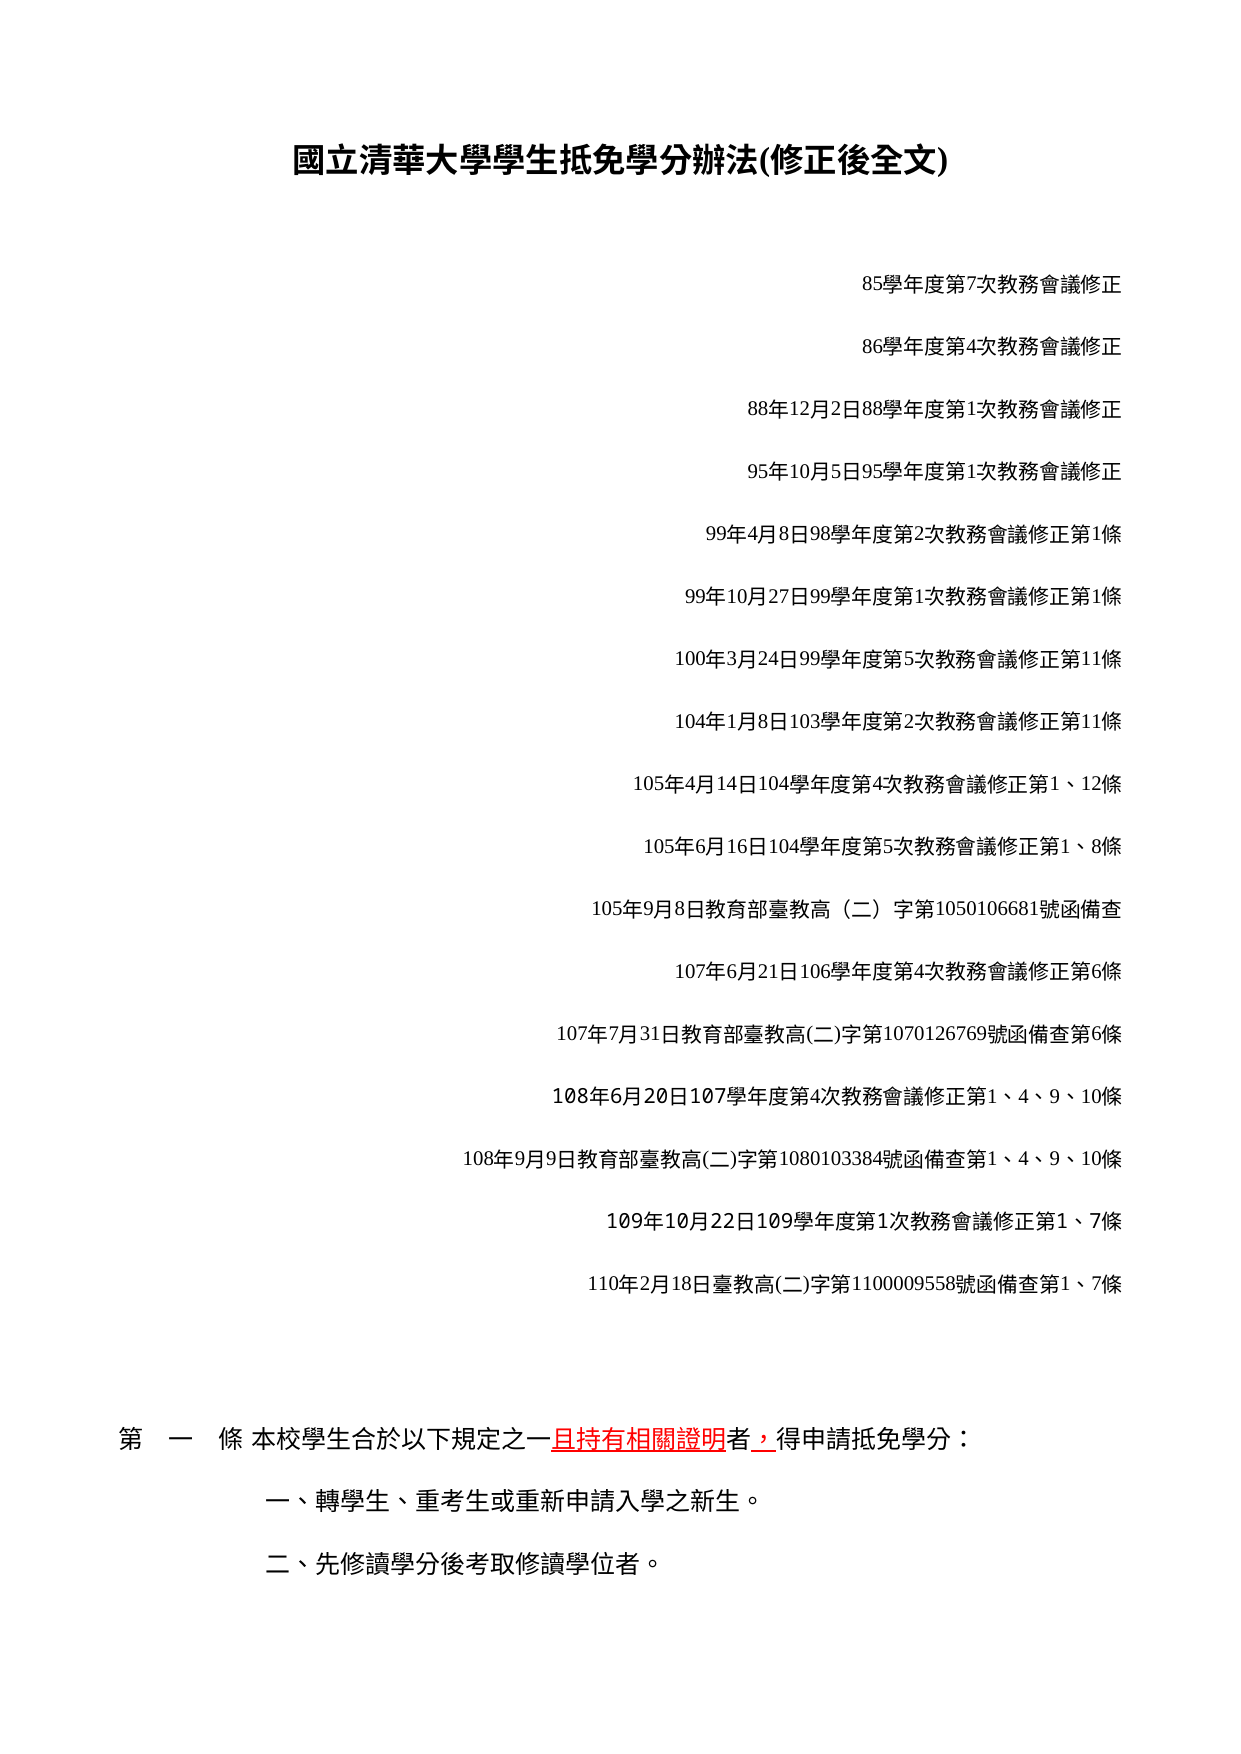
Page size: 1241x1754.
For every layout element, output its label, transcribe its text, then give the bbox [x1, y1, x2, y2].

text 86學年度第4次教務會議修正 [118, 314, 1122, 377]
text 105年6月16日104學年度第5次教務會議修正第1、8條 [118, 814, 1122, 877]
text 85學年度第7次教務會議修正 [118, 252, 1122, 314]
text 107年7月31日教育部臺教高(二)字第1070126769號函備查第6條 [118, 1002, 1122, 1064]
text 二、先修讀學分後考取修讀學位者。 [180, 1521, 1122, 1583]
text 107年6月21日106學年度第4次教務會議修正第6條 [118, 939, 1122, 1002]
text 110年2月18日臺教高(二)字第1100009558號函備查第1、7條 [118, 1252, 1122, 1314]
text 100年3月24日99學年度第5次教務會議修正第11條 [118, 627, 1122, 689]
text 109年10月22日109學年度第1次教務會議修正第1、7條 [118, 1189, 1122, 1252]
text 104年1月8日103學年度第2次教務會議修正第11條 [118, 689, 1122, 752]
text 一、轉學生、重考生或重新申請入學之新生。 [180, 1458, 1122, 1521]
text 88年12月2日88學年度第1次教務會議修正 [118, 377, 1122, 439]
text 108年9月9日教育部臺教高(二)字第1080103384號函備查第1、4、9、10條 [118, 1127, 1122, 1189]
text 105年9月8日教育部臺教高（二）字第1050106681號函備查 [118, 877, 1122, 939]
text 108年6月20日107學年度第4次教務會議修正第1、4、9、10條 [118, 1064, 1122, 1127]
text 國立清華大學學生抵免學分辦法(修正後全文) [118, 127, 1122, 189]
text 95年10月5日95學年度第1次教務會議修正 [118, 439, 1122, 502]
text 99年4月8日98學年度第2次教務會議修正第1條 [118, 502, 1122, 564]
text 99年10月27日99學年度第1次教務會議修正第1條 [118, 564, 1122, 627]
text 第 一 條 本校學生合於以下規定之一且持有相關證明者，得申請抵免學分： [118, 1396, 1122, 1458]
text 105年4月14日104學年度第4次教務會議修正第1、12條 [118, 752, 1122, 814]
